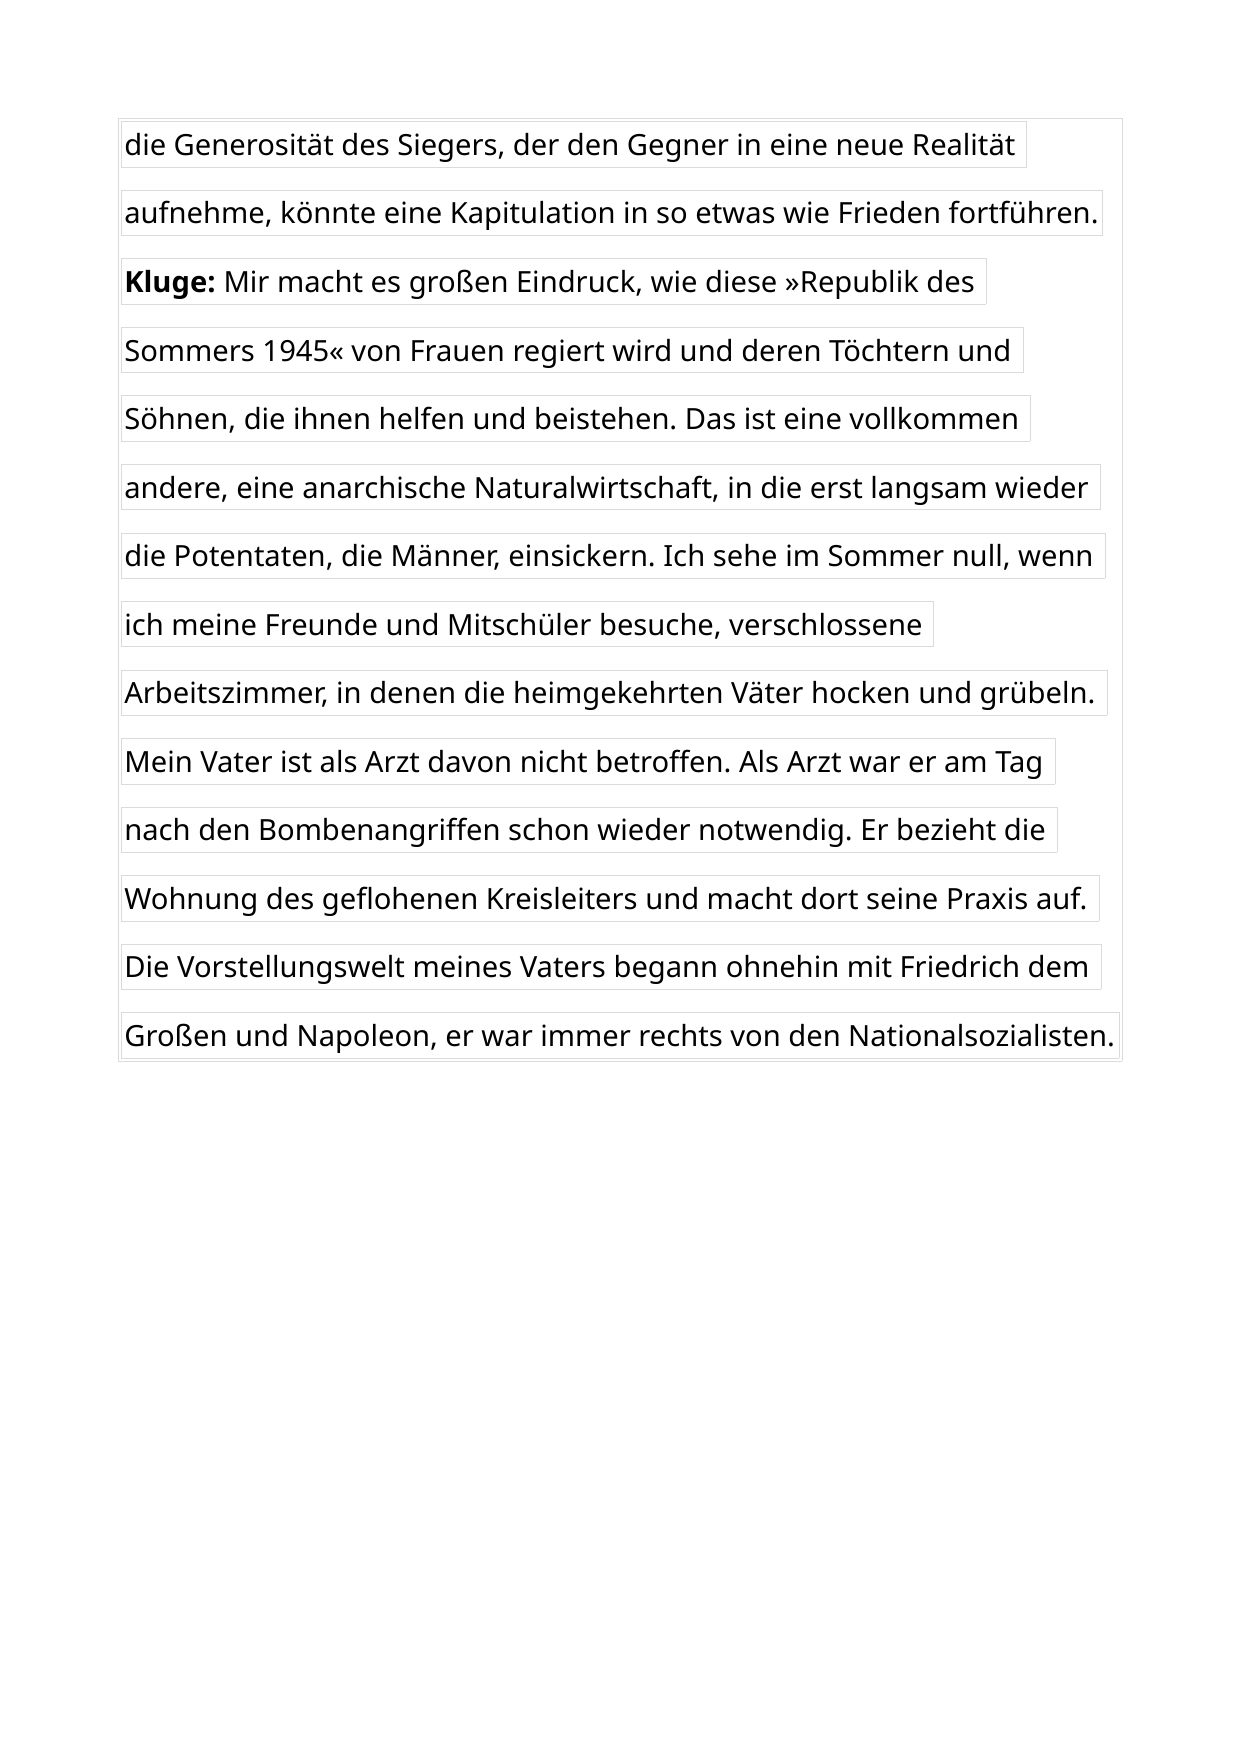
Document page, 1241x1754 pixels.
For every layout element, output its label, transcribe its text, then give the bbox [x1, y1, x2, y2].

text Kluge: Mir macht es großen Eindruck, wie diese »Republik des Sommers 1945« von Frauen regiert wird und deren Töchtern und Söhnen, die ihnen helfen und beistehen. Das ist eine vollkommen andere, eine anarchische Naturalwirtschaft, in die erst langsam wieder die Potentaten, die Männer, einsickern. Ich sehe im Sommer null, wenn ich meine Freunde und Mitschüler besuche, verschlossene Arbeitszimmer, in denen die heimgekehrten Väter hocken und grübeln. Mein Vater ist als Arzt davon nicht betroffen. Als Arzt war er am Tag nach den Bombenangriffen schon wieder notwendig. Er bezieht die Wohnung des geflohenen Kreisleiters und macht dort seine Praxis auf. Die Vorstellungswelt meines Vaters begann ohnehin mit Friedrich dem Großen und Napoleon, er war immer rechts von den Nationalsozialisten. [119, 255, 1122, 1061]
text die Generosität des Siegers, der den Gegner in eine neue Realität aufnehme, könnte eine Kapitulation in so etwas wie Frieden fortführen. [119, 119, 1122, 235]
